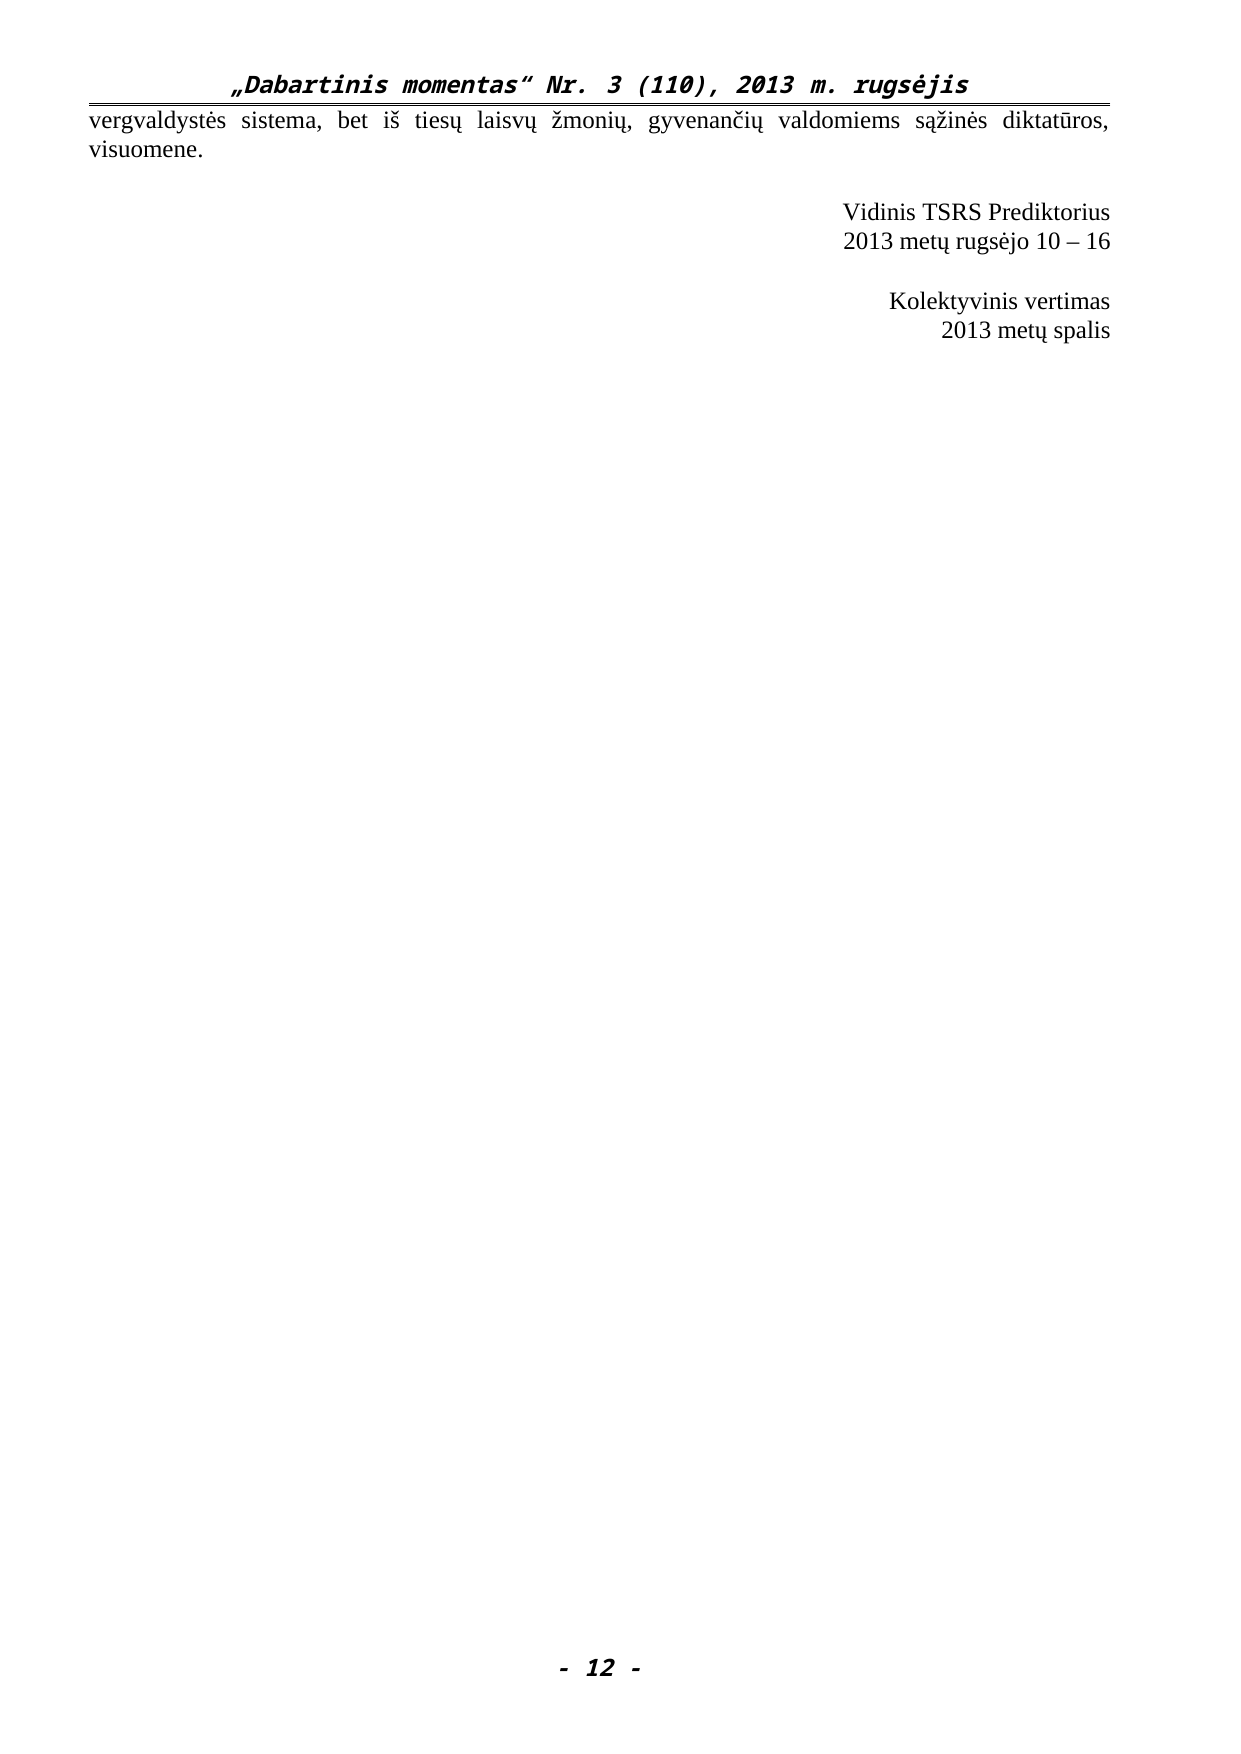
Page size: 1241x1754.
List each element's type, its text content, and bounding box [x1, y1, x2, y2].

text Kolektyvinis vertimas 2013 metų spalis [89, 286, 1110, 344]
text vergvaldystės sistema, bet iš tiesų laisvų žmonių, gyvenančių valdomiems sąžinės diktatūros, visuomene. [89, 106, 1110, 162]
text Vidinis TSRS Prediktorius 2013 metų rugsėjo 10 – 16 [89, 197, 1110, 283]
